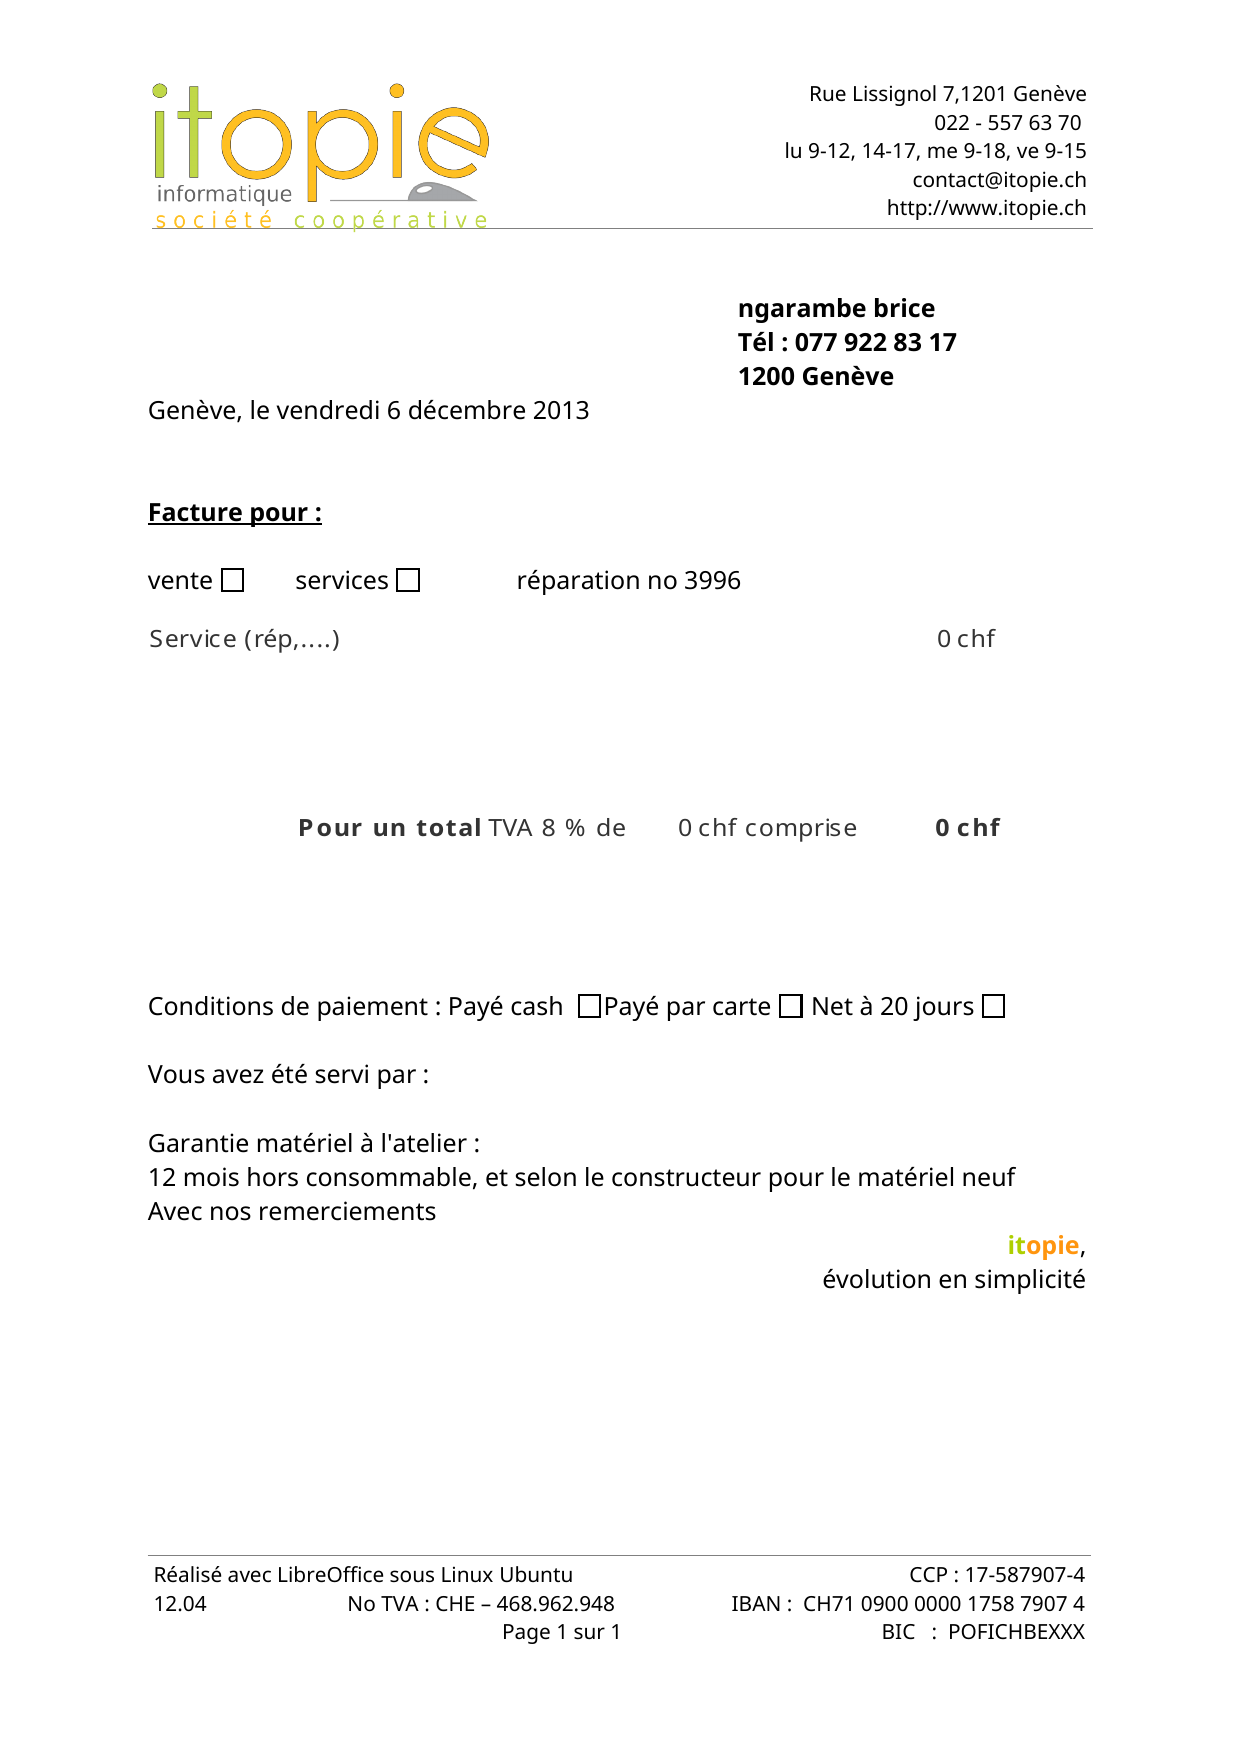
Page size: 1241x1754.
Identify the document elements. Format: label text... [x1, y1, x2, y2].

text vente services réparation no 3996 [148, 563, 1093, 597]
text Avec nos remerciements [148, 1193, 1093, 1227]
text 1200 Genève [148, 358, 1093, 392]
text évolution en simplicité [148, 1262, 1093, 1296]
text Vous avez été servi par : [148, 1057, 1093, 1091]
text Genève, le vendredi 6 décembre 2013 [148, 392, 1093, 427]
text ngarambe brice [148, 290, 1093, 324]
text Conditions de paiement : Payé cash Payé par carte Net à 20 jours [148, 989, 1093, 1023]
text Garantie matériel à l'atelier : [148, 1125, 1093, 1159]
picture [138, 72, 500, 244]
text itopie, [148, 1227, 1093, 1262]
text Facture pour : [148, 495, 1093, 529]
text 12 mois hors consommable, et selon le constructeur pour le matériel neuf [148, 1159, 1093, 1193]
text Tél : 077 922 83 17 [148, 324, 1093, 358]
